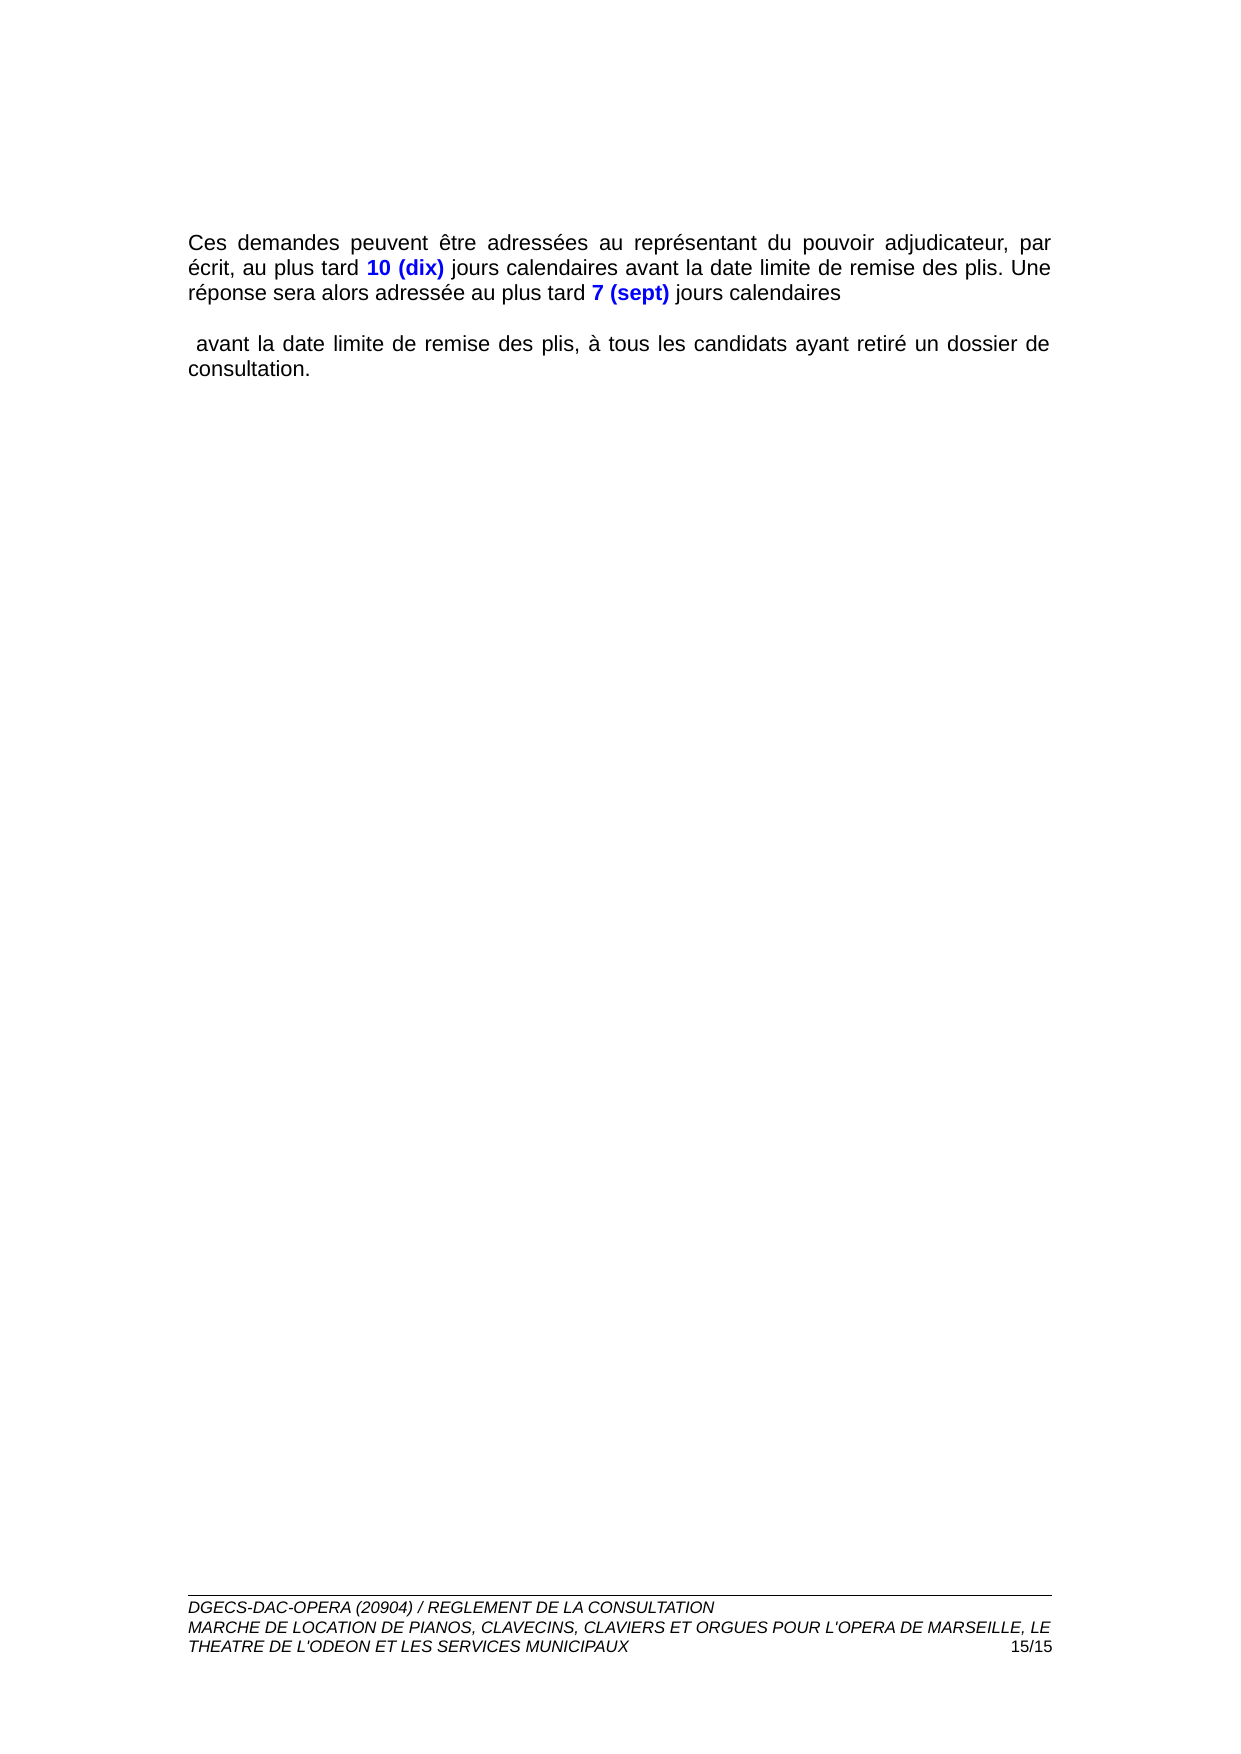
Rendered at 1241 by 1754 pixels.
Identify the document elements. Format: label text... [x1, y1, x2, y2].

text avant la date limite de remise des plis, à tous les candidats ayant retiré un dossier de consultation. [188, 331, 1052, 381]
text Ces demandes peuvent être adressées au représentant du pouvoir adjudicateur, par écrit, au plus tard 10 (dix) jours calendaires avant la date limite de remise des plis. Une réponse sera alors adressée au plus tard 7 (sept) jours calendaires [188, 230, 1052, 305]
